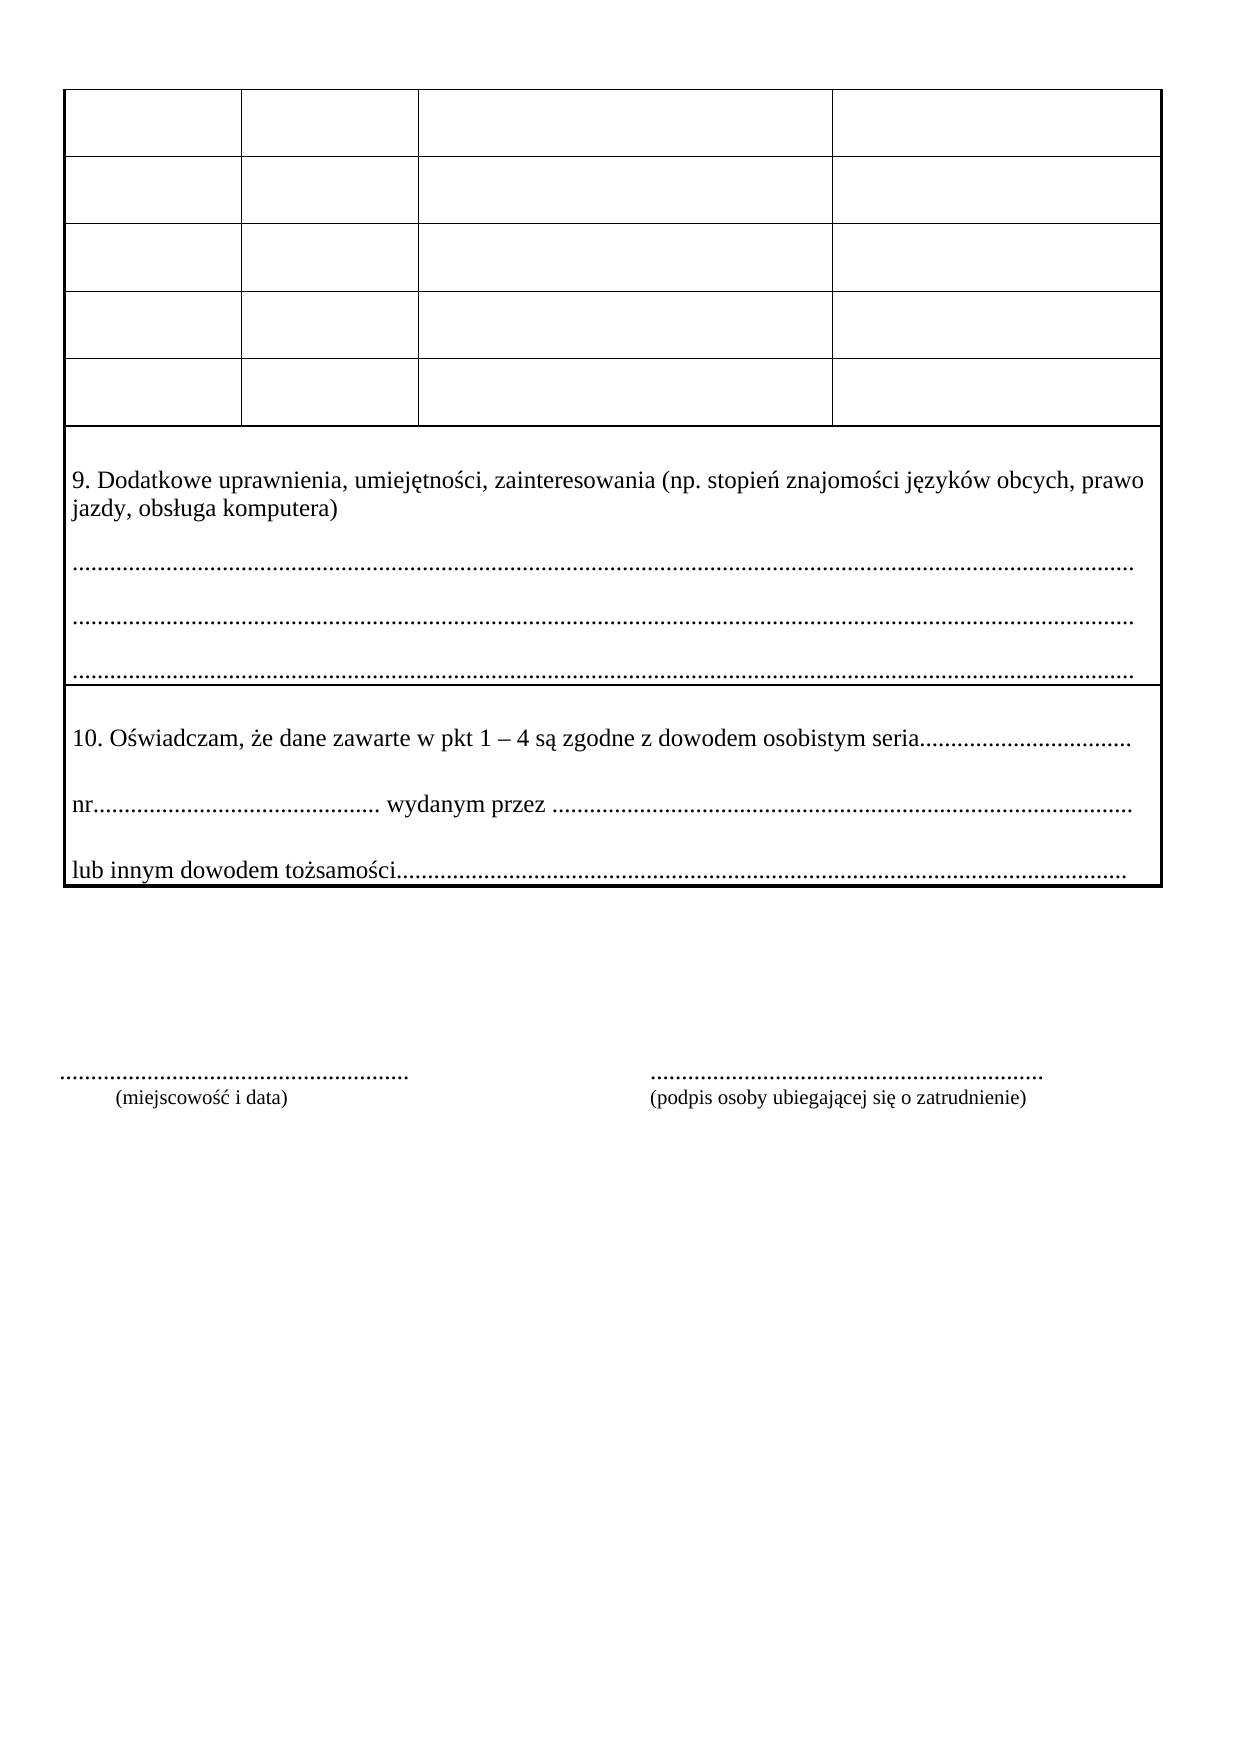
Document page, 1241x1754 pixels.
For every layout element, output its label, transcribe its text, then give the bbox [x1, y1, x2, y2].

table_cell [833, 292, 1160, 358]
table_cell [242, 90, 418, 156]
table_cell [66, 224, 241, 291]
table_cell [242, 292, 418, 358]
table_cell 9. Dodatkowe uprawnienia, umiejętności, zainteresowania (np. stopień znajomości języków obcych, prawo jazdy, obsługa komputera) .......................................................................................................................................................................... .......................................................................................................................................................................... .......................................................................................................................................................................... [66, 427, 1160, 683]
table_cell [833, 90, 1160, 156]
table_cell [242, 157, 418, 223]
table_cell 10. Oświadczam, że dane zawarte w pkt 1 – 4 są zgodne z dowodem osobistym seria.................................. nr.............................................. wydanym przez ............................................................................................. lub innym dowodem tożsamości..................................................................................................................... [66, 686, 1160, 884]
table_cell [242, 224, 418, 291]
table_cell [66, 292, 241, 358]
table_cell [833, 359, 1160, 425]
table_cell [66, 359, 241, 425]
text ........................................................ ............................................................... [59, 1056, 1181, 1085]
table_cell [833, 157, 1160, 223]
table_cell [419, 359, 832, 425]
table_cell [419, 157, 832, 223]
table_cell [419, 292, 832, 358]
table_cell [419, 224, 832, 291]
table_cell [242, 359, 418, 425]
text (miejscowość i data) (podpis osoby ubiegającej się o zatrudnienie) [59, 1085, 1181, 1109]
table_cell [419, 90, 832, 156]
table_cell [833, 224, 1160, 291]
table_cell [66, 157, 241, 223]
table_cell [66, 90, 241, 156]
